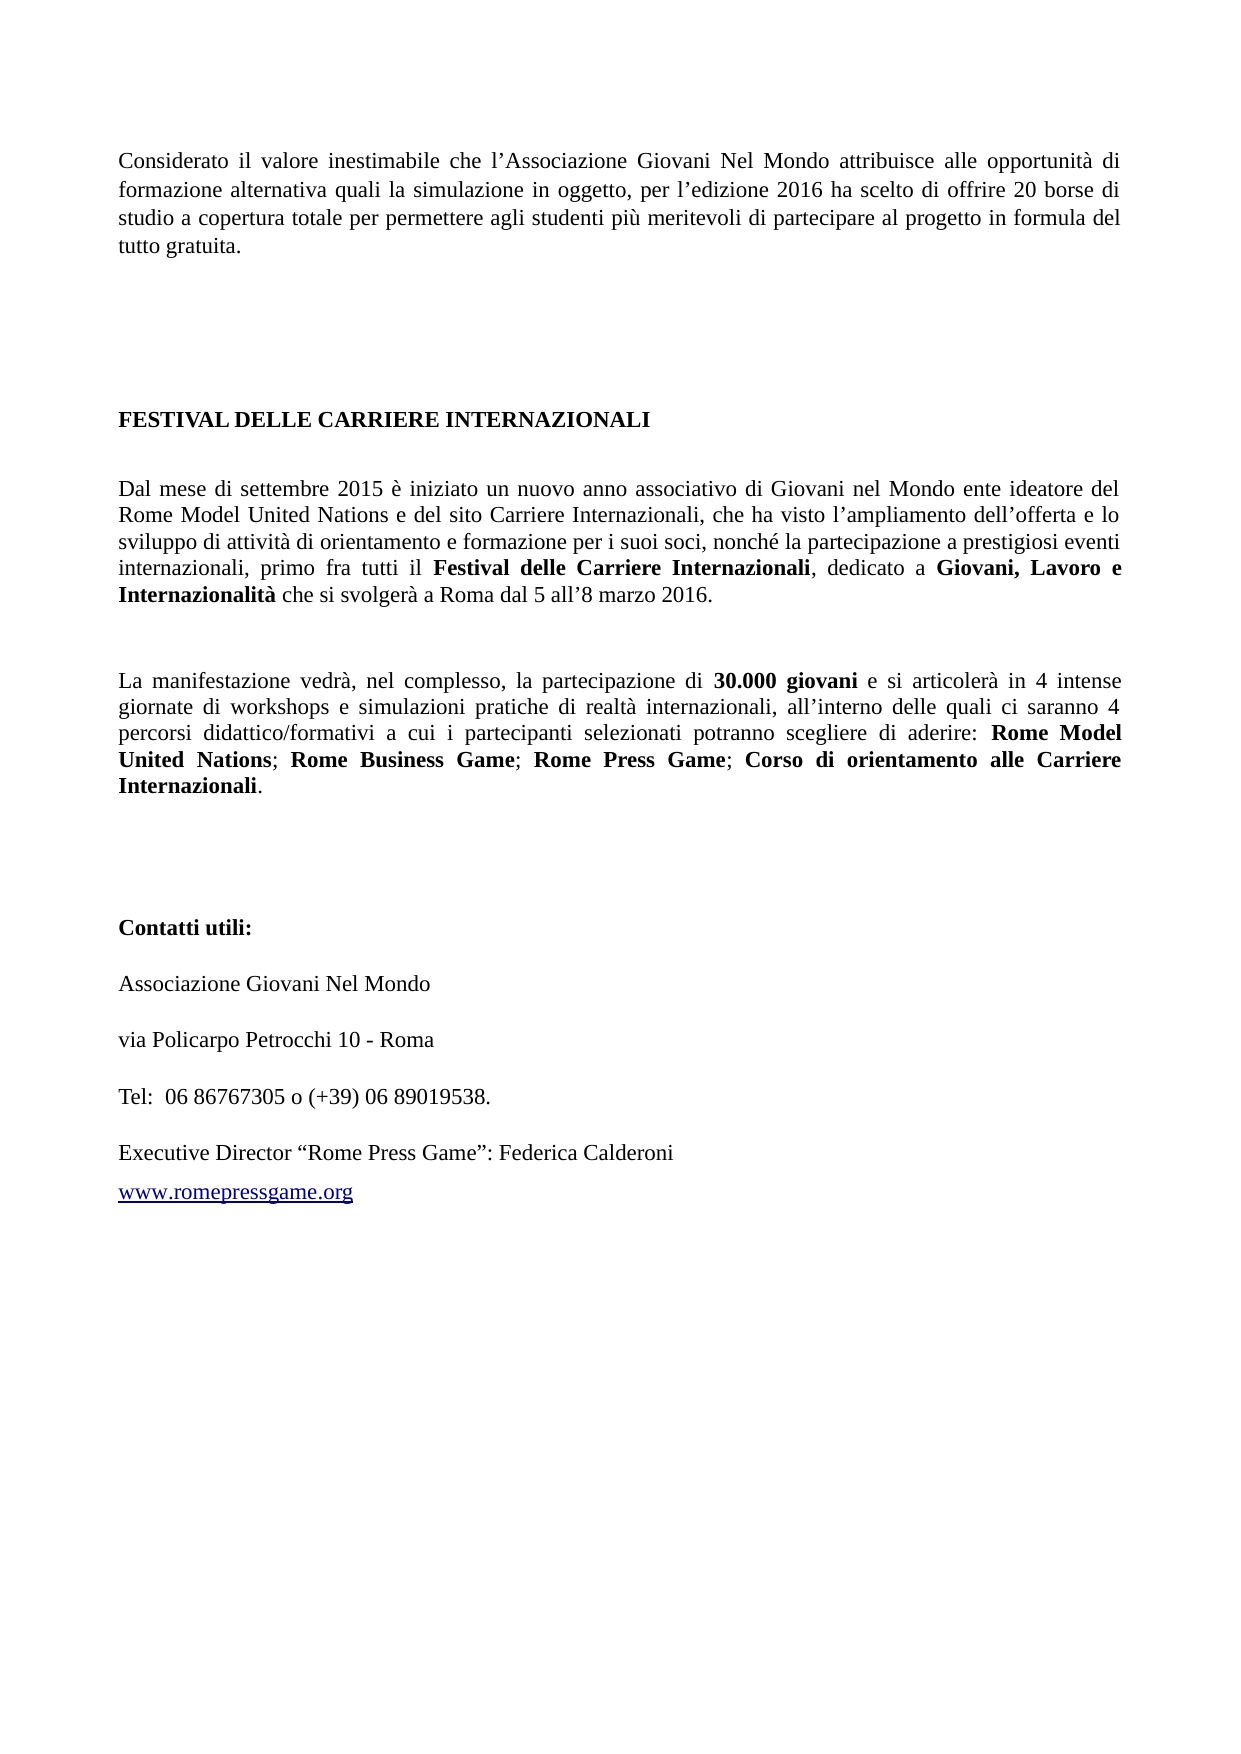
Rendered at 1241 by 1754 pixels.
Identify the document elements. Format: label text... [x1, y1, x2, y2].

text Contatti utili: [118, 914, 1122, 941]
text Associazione Giovani Nel Mondo [118, 970, 1122, 997]
text La manifestazione vedrà, nel complesso, la partecipazione di 30.000 giovani e si articolerà in 4 intense giornate di workshops e simulazioni pratiche di realtà internazionali, all’interno delle quali ci saranno 4 percorsi didattico/formativi a cui i partecipanti selezionati potranno scegliere di aderire: Rome Model United Nations; Rome Business Game; Rome Press Game; Corso di orientamento alle Carriere Internazionali. [118, 667, 1122, 798]
text Tel: 06 86767305 o (+39) 06 89019538. [118, 1083, 1122, 1109]
text FESTIVAL DELLE CARRIERE INTERNAZIONALI [118, 406, 1122, 432]
text via Policarpo Petrocchi 10 - Roma [118, 1027, 1122, 1053]
text Considerato il valore inestimabile che l’Associazione Giovani Nel Mondo attribuisce alle opportunità di formazione alternativa quali la simulazione in oggetto, per l’edizione 2016 ha scelto di offrire 20 borse di studio a copertura totale per permettere agli studenti più meritevoli di partecipare al progetto in formula del tutto gratuita. [118, 148, 1122, 258]
text www.romepressgame.org [118, 1178, 1122, 1205]
text Executive Director “Rome Press Game”: Federica Calderoni [118, 1139, 1122, 1165]
text Dal mese di settembre 2015 è iniziato un nuovo anno associativo di Giovani nel Mondo ente ideatore del Rome Model United Nations e del sito Carriere Internazionali, che ha visto l’ampliamento dell’offerta e lo sviluppo di attività di orientamento e formazione per i suoi soci, nonché la partecipazione a prestigiosi eventi internazionali, primo fra tutti il Festival delle Carriere Internazionali, dedicato a Giovani, Lavoro e Internazionalità che si svolgerà a Roma dal 5 all’8 marzo 2016. [118, 475, 1122, 607]
